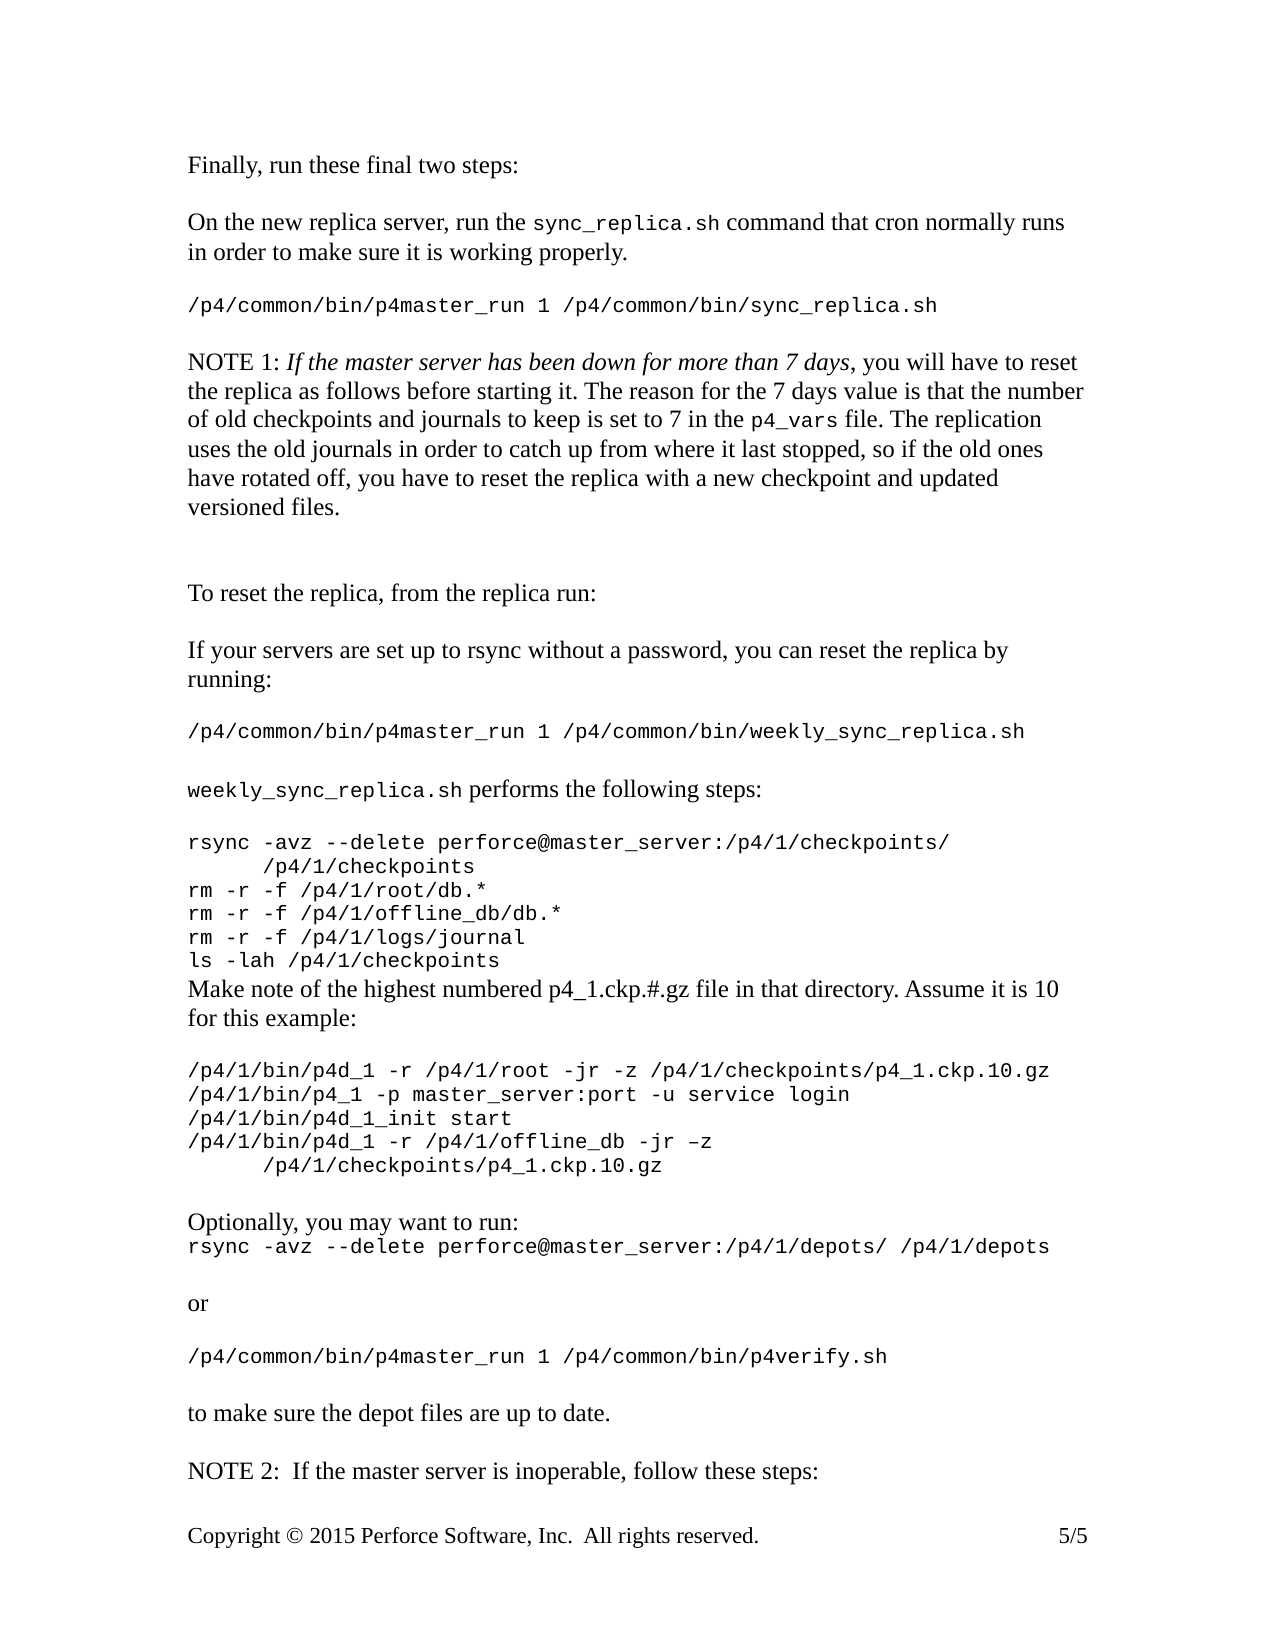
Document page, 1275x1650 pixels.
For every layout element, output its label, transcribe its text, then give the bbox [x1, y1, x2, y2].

text Finally, run these final two steps: [187, 150, 1087, 179]
text Make note of the highest numbered p4_1.ckp.#.gz file in that directory. Assume it is 10 for this example: [187, 974, 1087, 1032]
text If your servers are set up to rsync without a password, you can reset the replica by running: [187, 635, 1087, 693]
text /p4/1/bin/p4d_1_init start [187, 1108, 1087, 1131]
text /p4/common/bin/p4master_run 1 /p4/common/bin/weekly_sync_replica.sh [187, 722, 1087, 745]
text /p4/1/bin/p4d_1 -r /p4/1/offline_db -jr –z /p4/1/checkpoints/p4_1.ckp.10.gz [187, 1131, 1087, 1179]
text /p4/1/bin/p4d_1 -r /p4/1/root -jr -z /p4/1/checkpoints/p4_1.ckp.10.gz [187, 1060, 1087, 1084]
text /p4/common/bin/p4master_run 1 /p4/common/bin/sync_replica.sh [187, 294, 1087, 318]
text Optionally, you may want to run: [187, 1207, 1087, 1236]
text ls -lah /p4/1/checkpoints [187, 951, 1087, 974]
text To reset the replica, from the replica run: [187, 578, 1087, 607]
text rm -r -f /p4/1/logs/journal [187, 927, 1087, 951]
text rm -r -f /p4/1/offline_db/db.* [187, 903, 1087, 927]
text rm -r -f /p4/1/root/db.* [187, 879, 1087, 903]
text rsync -avz --delete perforce@master_server:/p4/1/checkpoints/ /p4/1/checkpoints [187, 832, 1087, 879]
text to make sure the depot files are up to date. [187, 1398, 1087, 1427]
text or [187, 1288, 1087, 1317]
text NOTE 1: If the master server has been down for more than 7 days, you will have to reset the replica as follows before starting it. The reason for the 7 days value is that the number of old checkpoints and journals to keep is set to 7 in the p4_vars file. The replication uses the old journals in order to catch up from where it last stopped, so if the old ones have rotated off, you have to reset the replica with a new checkpoint and updated versioned files. [187, 347, 1087, 520]
text rsync -avz --delete perforce@master_server:/p4/1/depots/ /p4/1/depots [187, 1236, 1087, 1260]
text weekly_sync_replica.sh performs the following steps: [187, 774, 1087, 803]
text /p4/common/bin/p4master_run 1 /p4/common/bin/p4verify.sh [187, 1346, 1087, 1370]
text /p4/1/bin/p4_1 -p master_server:port -u service login [187, 1084, 1087, 1108]
text NOTE 2: If the master server is inoperable, follow these steps: [187, 1456, 1087, 1485]
text On the new replica server, run the sync_replica.sh command that cron normally runs in order to make sure it is working properly. [187, 207, 1087, 266]
